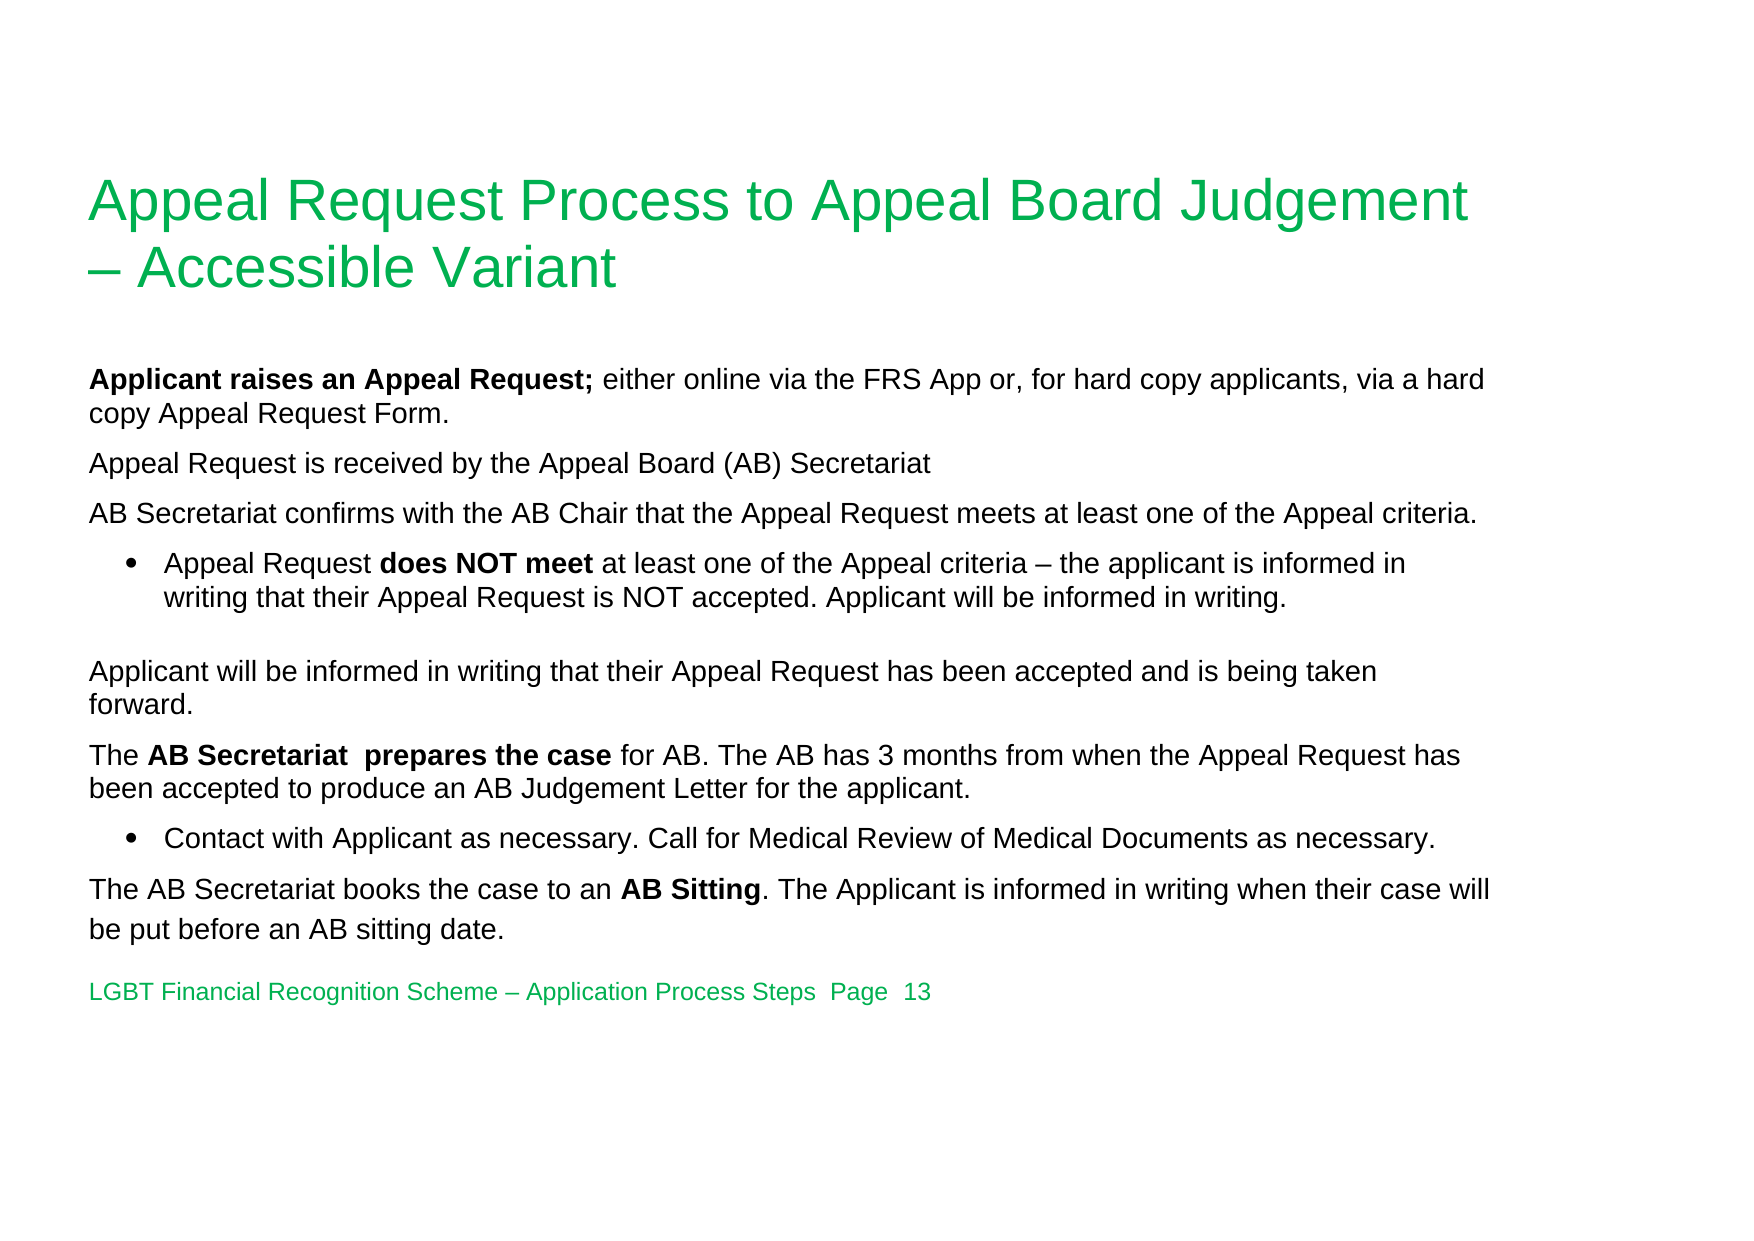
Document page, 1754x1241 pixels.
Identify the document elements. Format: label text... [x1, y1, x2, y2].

list Appeal Request does NOT meet at least one of the Appeal criteria – the applicant is informed in writing that their Appeal Request is NOT accepted. Applicant will be informed in writing. [126, 546, 1491, 613]
text Appeal Request is received by the Appeal Board (AB) Secretariat [89, 446, 1491, 479]
text Applicant raises an Appeal Request; either online via the FRS App or, for hard copy applicants, via a hard copy Appeal Request Form. [89, 362, 1491, 429]
text The AB Secretariat books the case to an AB Sitting. The Applicant is informed in writing when their case will be put before an AB sitting date. [89, 872, 1491, 945]
subtitle Appeal Request Process to Appeal Board Judgement – Accessible Variant [89, 166, 1491, 300]
list Contact with Applicant as necessary. Call for Medical Review of Medical Documents as necessary. [126, 821, 1491, 855]
text AB Secretariat confirms with the AB Chair that the Appeal Request meets at least one of the Appeal criteria. [89, 496, 1491, 529]
text Applicant will be informed in writing that their Appeal Request has been accepted and is being taken forward. [89, 654, 1491, 721]
text The AB Secretariat prepares the case for AB. The AB has 3 months from when the Appeal Request has been accepted to produce an AB Judgement Letter for the applicant. [89, 737, 1491, 804]
